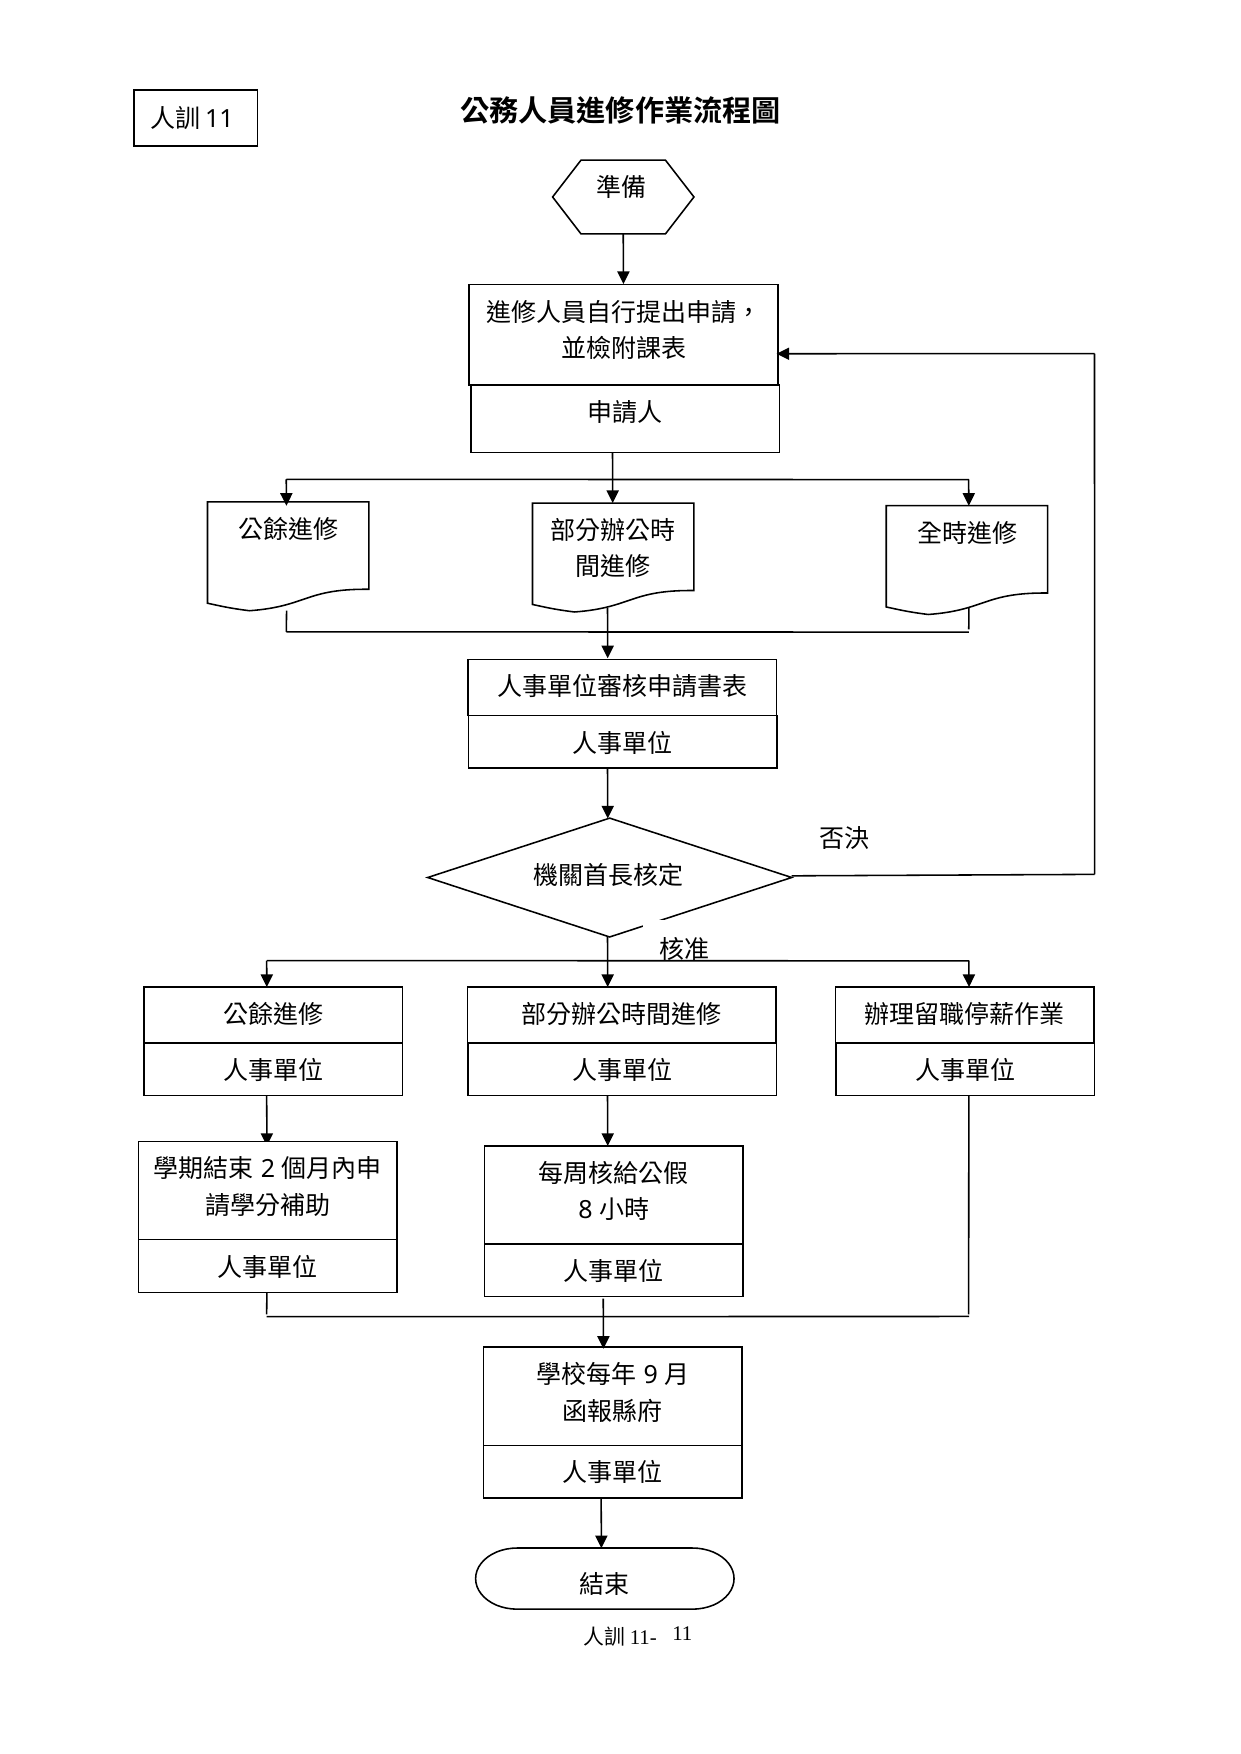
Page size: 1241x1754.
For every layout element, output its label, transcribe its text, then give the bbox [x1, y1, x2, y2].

text 公務人員進修作業流程圖 [59, 71, 1181, 146]
text 人訓11 [150, 98, 242, 134]
text 否決 [819, 818, 902, 853]
text 核准 [659, 929, 742, 959]
